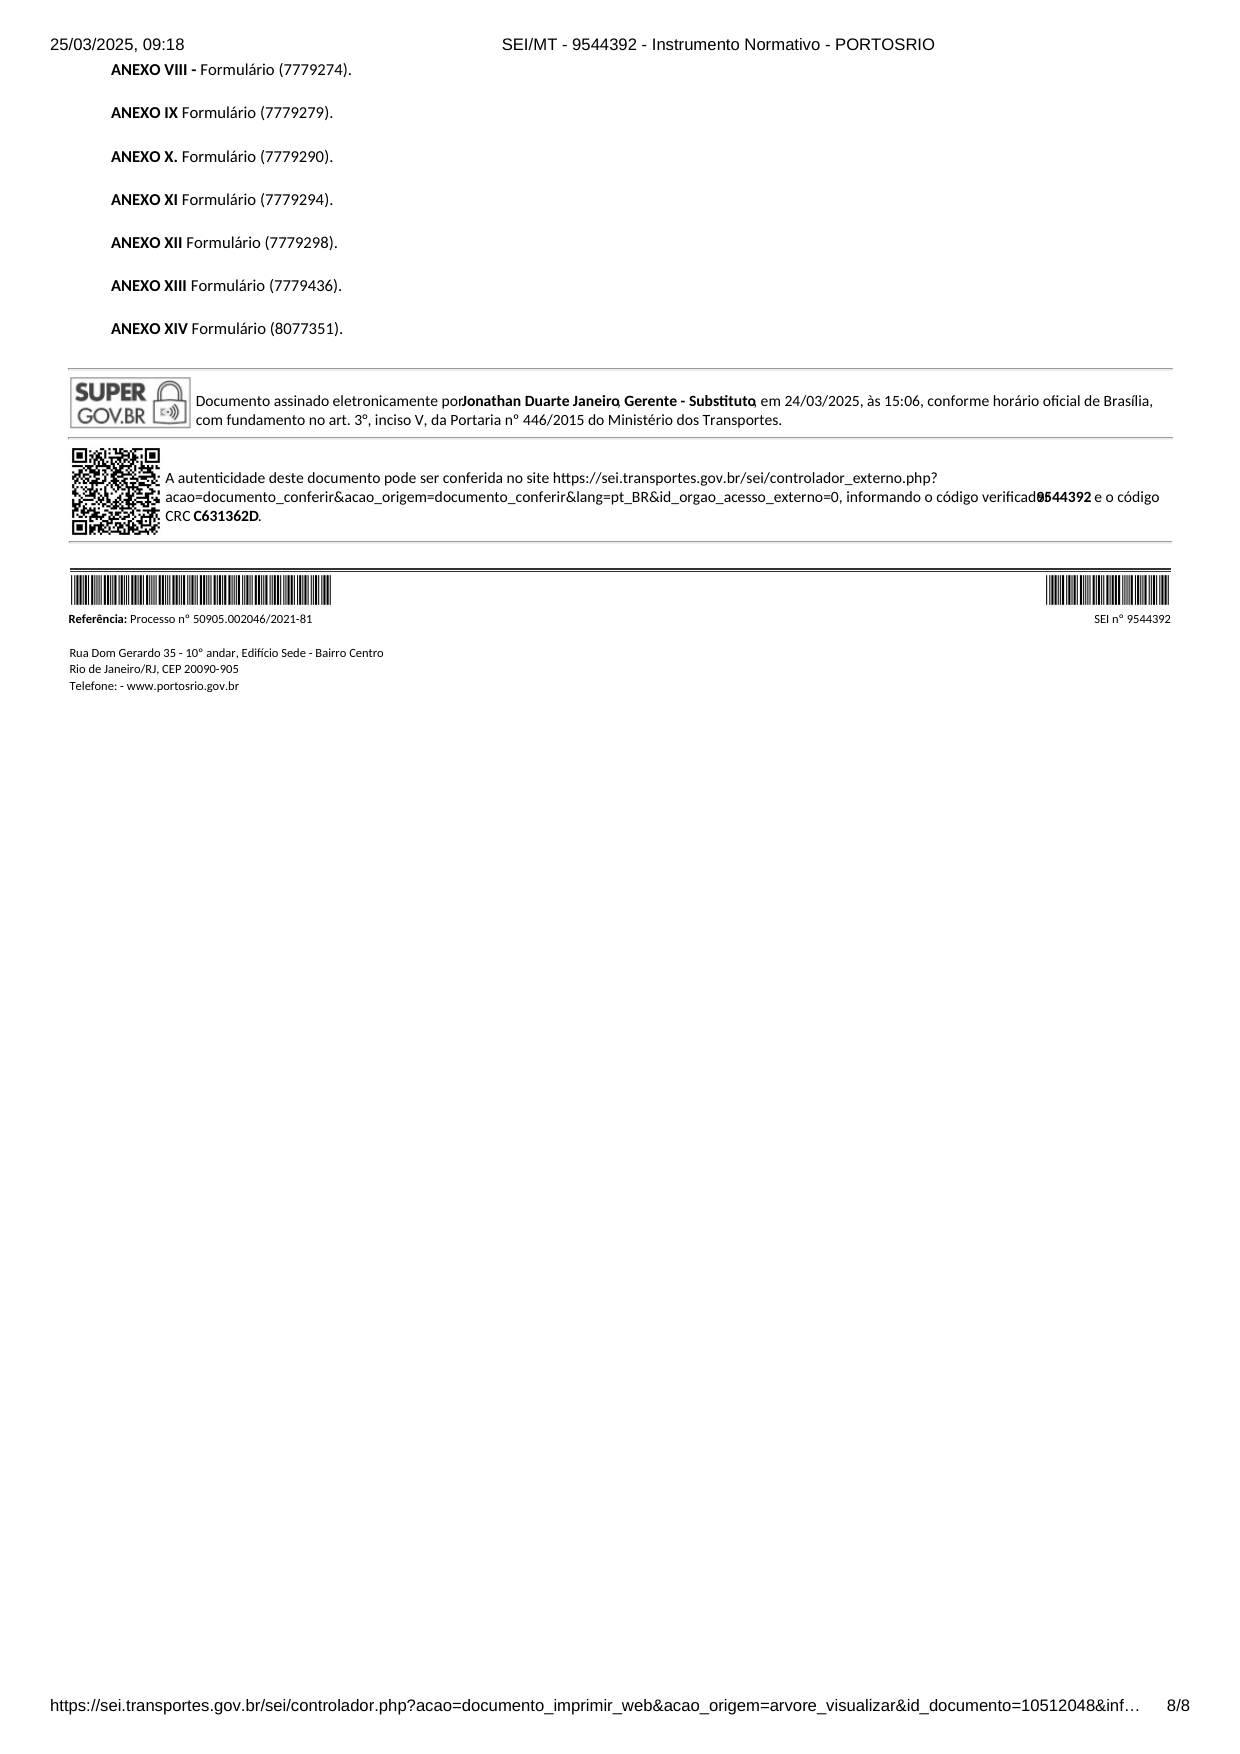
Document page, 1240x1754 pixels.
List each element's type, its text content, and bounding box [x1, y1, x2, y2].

text Referência: Processo nº 50905.002046/2021-81 SEI nº 9544392 [68, 612, 1171, 627]
text ANEXO IX Formulário (7779279). [111, 103, 1166, 123]
text ANEXO VIII - Formulário (7779274). [111, 60, 1166, 80]
text Telefone: - www.portosrio.gov.br [69, 678, 1171, 694]
text ANEXO XIV Formulário (8077351). [111, 319, 1166, 338]
text ANEXO X. Formulário (7779290). [111, 146, 1166, 166]
text Rio de Janeiro/RJ, CEP 20090-905 [69, 662, 1171, 677]
text ANEXO XI Formulário (7779294). [111, 189, 1166, 209]
text ANEXO XII Formulário (7779298). [111, 232, 1166, 252]
text Rua Dom Gerardo 35 - 10º andar, Edifício Sede - Bairro Centro [69, 645, 1171, 660]
text ANEXO XIII Formulário (7779436). [111, 276, 1166, 295]
